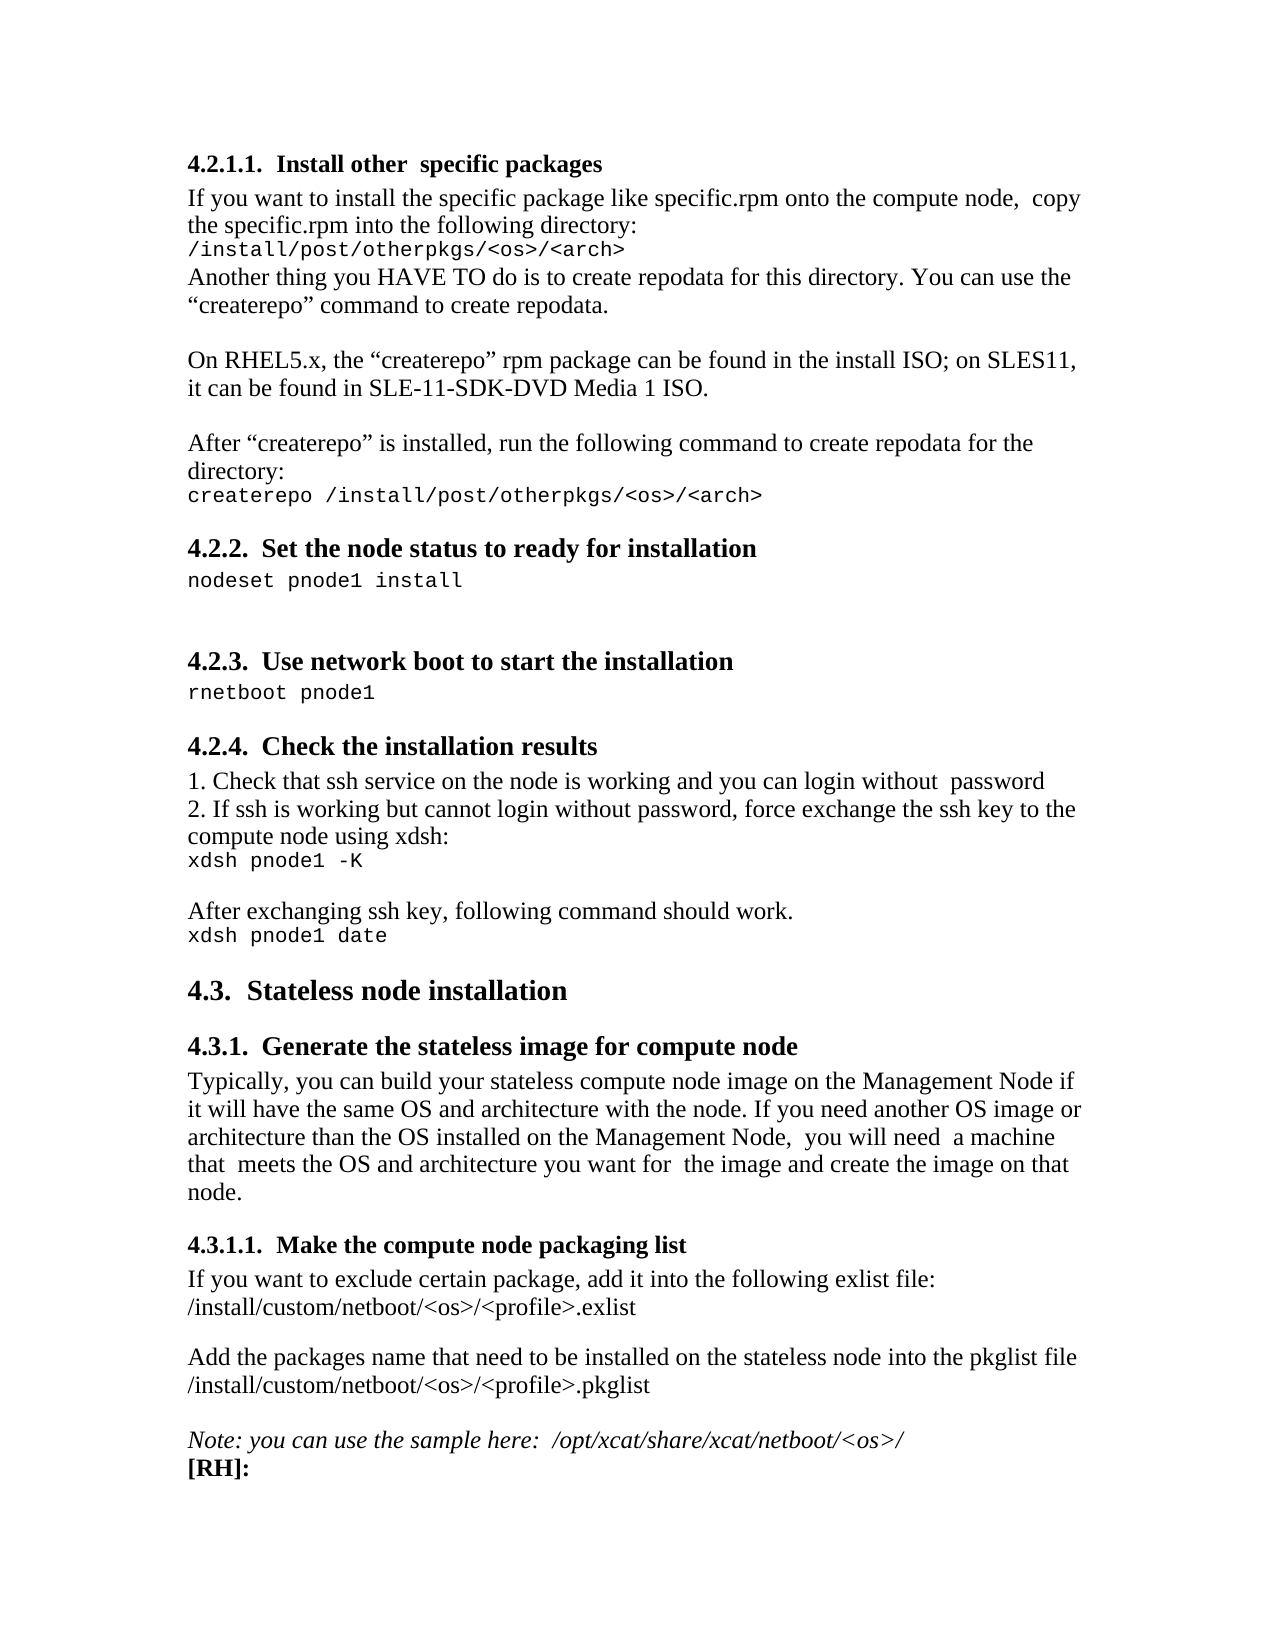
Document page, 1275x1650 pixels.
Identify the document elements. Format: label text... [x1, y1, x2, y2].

text [RH]: [187, 1454, 1087, 1482]
text After exchanging ssh key, following command should work. [187, 897, 1087, 925]
subtitle Check the installation results [187, 731, 1087, 761]
subtitle Install other specific packages [187, 150, 1087, 178]
text /install/post/otherpkgs/<os>/<arch> [187, 239, 1087, 263]
text nodeset pnode1 install [187, 569, 1087, 593]
text xdsh pnode1 -K [187, 850, 1087, 874]
subtitle Generate the stateless image for compute node [187, 1031, 1087, 1061]
text If you want to exclude certain package, add it into the following exlist file: [187, 1265, 1087, 1293]
text rnetboot pnode1 [187, 682, 1087, 706]
subtitle Use network boot to start the installation [187, 646, 1087, 676]
text 2. If ssh is working but cannot login without password, force exchange the ssh key to the compute node using xdsh: [187, 795, 1087, 850]
text On RHEL5.x, the “createrepo” rpm package can be found in the install ISO; on SLES11, it can be found in SLE-11-SDK-DVD Media 1 ISO. [187, 346, 1087, 402]
text 1. Check that ssh service on the node is working and you can login without password [187, 767, 1087, 795]
text Note: you can use the sample here: /opt/xcat/share/xcat/netboot/<os>/ [187, 1427, 1087, 1454]
text createrepo /install/post/otherpkgs/<os>/<arch> [187, 485, 1087, 508]
text After “createrepo” is installed, run the following command to create repodata for the directory: [187, 429, 1087, 485]
text /install/custom/netboot/<os>/<profile>.pkglist [187, 1371, 1087, 1399]
text /install/custom/netboot/<os>/<profile>.exlist [187, 1293, 1087, 1320]
subtitle Stateless node installation [187, 974, 1087, 1006]
text Typically, you can build your stateless compute node image on the Management Node if it will have the same OS and architecture with the node. If you need another OS image or architecture than the OS installed on the Management Node, you will need a machine that meets the OS and architecture you want for the image and create the image on that node. [187, 1067, 1087, 1206]
text xdsh pnode1 date [187, 925, 1087, 949]
subtitle Make the compute node packaging list [187, 1231, 1087, 1259]
text If you want to install the specific package like specific.rpm onto the compute node, copy the specific.rpm into the following directory: [187, 184, 1087, 239]
subtitle Set the node status to ready for installation [187, 533, 1087, 563]
text Add the packages name that need to be installed on the stateless node into the pkglist file [187, 1343, 1087, 1371]
text Another thing you HAVE TO do is to create repodata for this directory. You can use the “createrepo” command to create repodata. [187, 263, 1087, 318]
